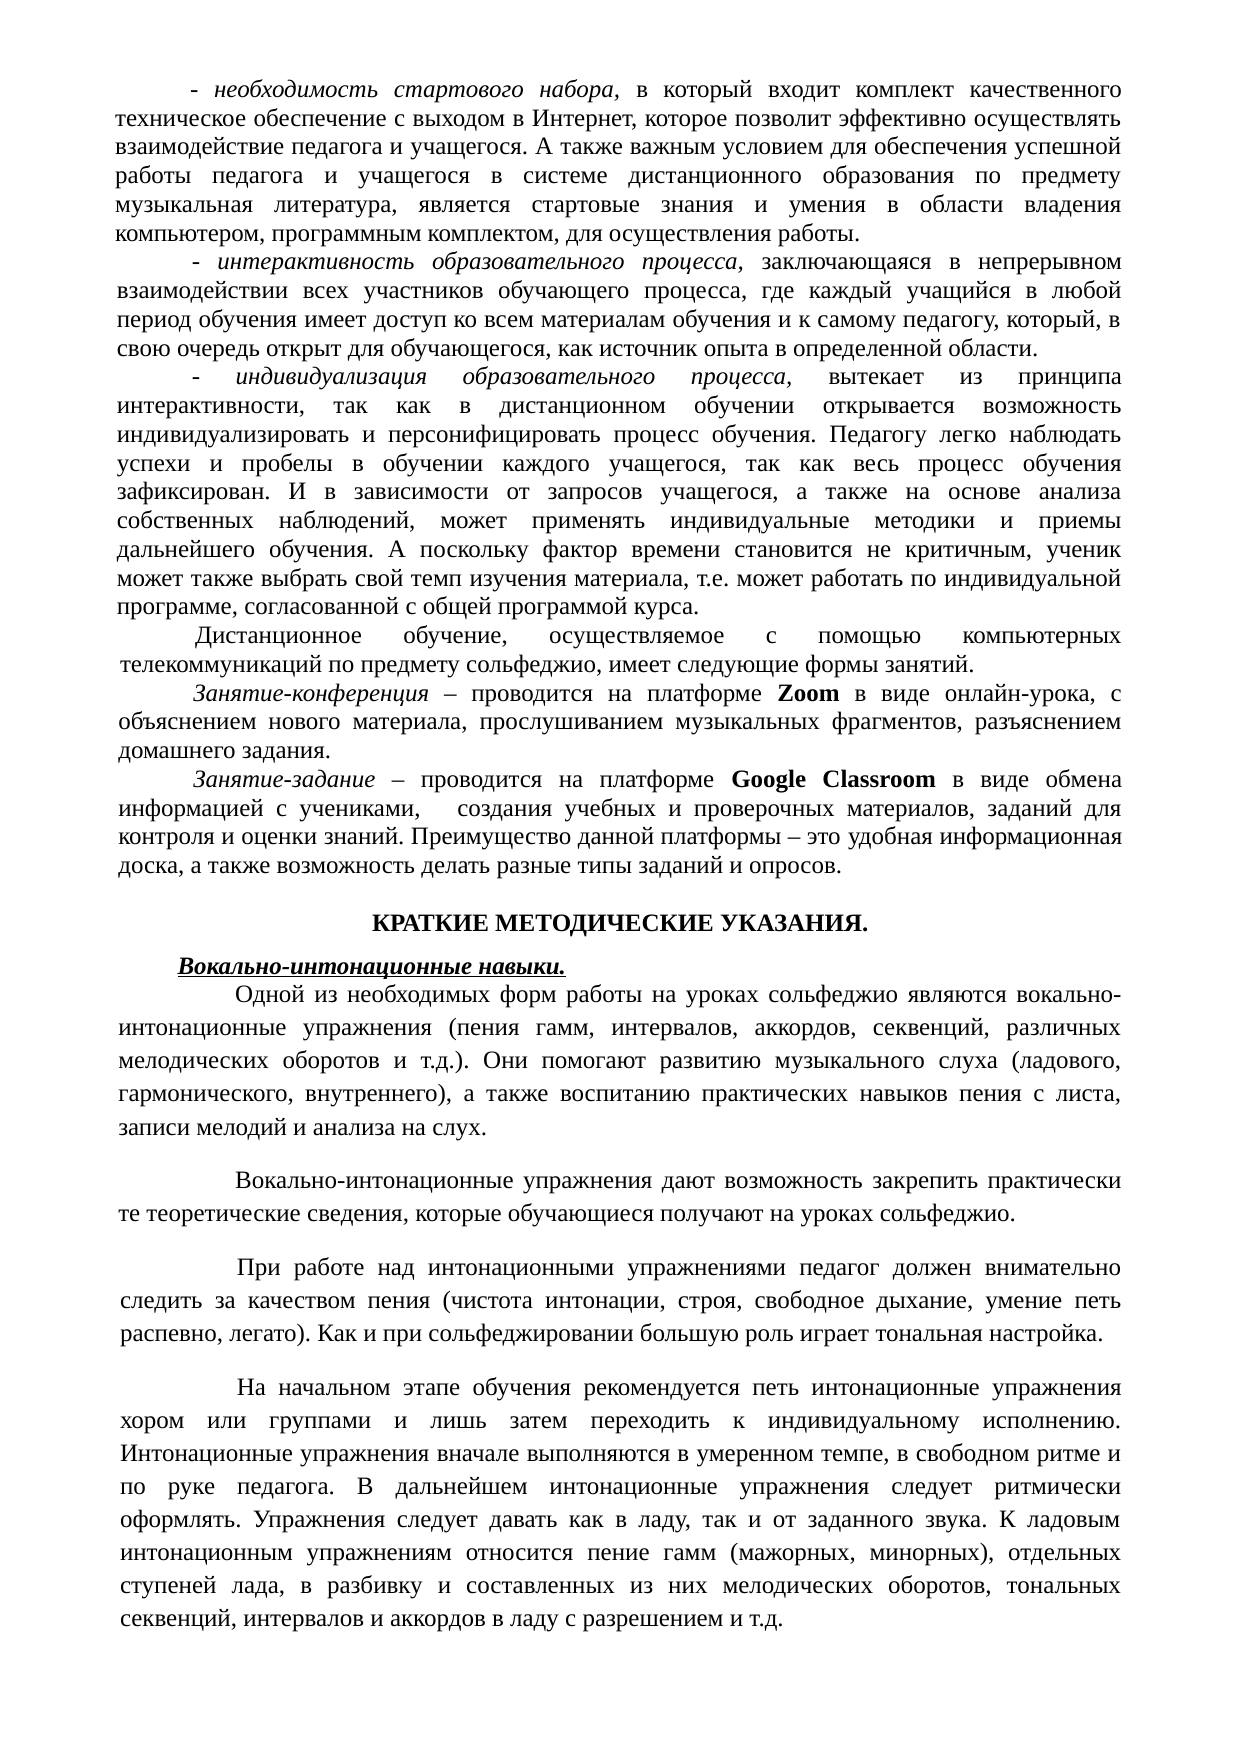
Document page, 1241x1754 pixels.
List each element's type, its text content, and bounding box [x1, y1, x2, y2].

text Вокально-интонационные упражнения дают возможность закрепить практически те теоретические сведения, которые обучающиеся получают на уроках сольфеджио. [118, 1165, 1122, 1227]
text На начальном этапе обучения рекомендуется петь интонационные упражнения хором или группами и лишь затем переходить к индивидуальному исполнению. Интонационные упражнения вначале выполняются в умеренном темпе, в свободном ритме и по руке педагога. В дальнейшем интонационные упражнения следует ритмически оформлять. Упражнения следует давать как в ладу, так и от заданного звука. К ладовым интонационным упражнениям относится пение гамм (мажорных, минорных), отдельных ступеней лада, в разбивку и составленных из них мелодических оборотов, тональных секвенций, интервалов и аккордов в ладу с разрешением и т.д. [120, 1372, 1122, 1632]
text Одной из необходимых форм работы на уроках сольфеджио являются вокально-интонационные упражнения (пения гамм, интервалов, аккордов, секвенций, различных мелодических оборотов и т.д.). Они помогают развитию музыкального слуха (ладового, гармонического, внутреннего), а также воспитанию практических навыков пения с листа, записи мелодий и анализа на слух. [118, 979, 1122, 1140]
text - необходимость стартового набора, в который входит комплект качественного техническое обеспечение с выходом в Интернет, которое позволит эффективно осуществлять взаимодействие педагога и учащегося. А также важным условием для обеспечения успешной работы педагога и учащегося в системе дистанционного образования по предмету музыкальная литература, является стартовые знания и умения в области владения компьютером, программным комплектом, для осуществления работы. [115, 74, 1122, 246]
text Вокально-интонационные навыки. [59, 951, 1122, 979]
text Занятие-задание – проводится на платформе Google Classroom в виде обмена информацией с учениками, создания учебных и проверочных материалов, заданий для контроля и оценки знаний. Преимущество данной платформы – это удобная информационная доска, а также возможность делать разные типы заданий и опросов. [118, 764, 1122, 879]
text При работе над интонационными упражнениями педагог должен внимательно следить за качеством пения (чистота интонации, строя, свободное дыхание, умение петь распевно, легато). Как и при сольфеджировании большую роль играет тональная настройка. [120, 1252, 1122, 1347]
text - индивидуализация образовательного процесса, вытекает из принципа интерактивности, так как в дистанционном обучении открывается возможность индивидуализировать и персонифицировать процесс обучения. Педагогу легко наблюдать успехи и пробелы в обучении каждого учащегося, так как весь процесс обучения зафиксирован. И в зависимости от запросов учащегося, а также на основе анализа собственных наблюдений, может применять индивидуальные методики и приемы дальнейшего обучения. А поскольку фактор времени становится не критичным, ученик может также выбрать свой темп изучения материала, т.е. может работать по индивидуальной программе, согласованной с общей программой курса. [117, 361, 1122, 620]
text - интерактивность образовательного процесса, заключающаяся в непрерывном взаимодействии всех участников обучающего процесса, где каждый учащийся в любой период обучения имеет доступ ко всем материалам обучения и к самому педагогу, который, в свою очередь открыт для обучающегося, как источник опыта в определенной области. [117, 246, 1122, 361]
text КРАТКИЕ МЕТОДИЧЕСКИЕ УКАЗАНИЯ. [118, 908, 1122, 936]
text Дистанционное обучение, осуществляемое с помощью компьютерных телекоммуникаций по предмету сольфеджио, имеет следующие формы занятий. [120, 620, 1122, 678]
text Занятие-конференция – проводится на платформе Zoom в виде онлайн-урока, с объяснением нового материала, прослушиванием музыкальных фрагментов, разъяснением домашнего задания. [118, 678, 1122, 764]
